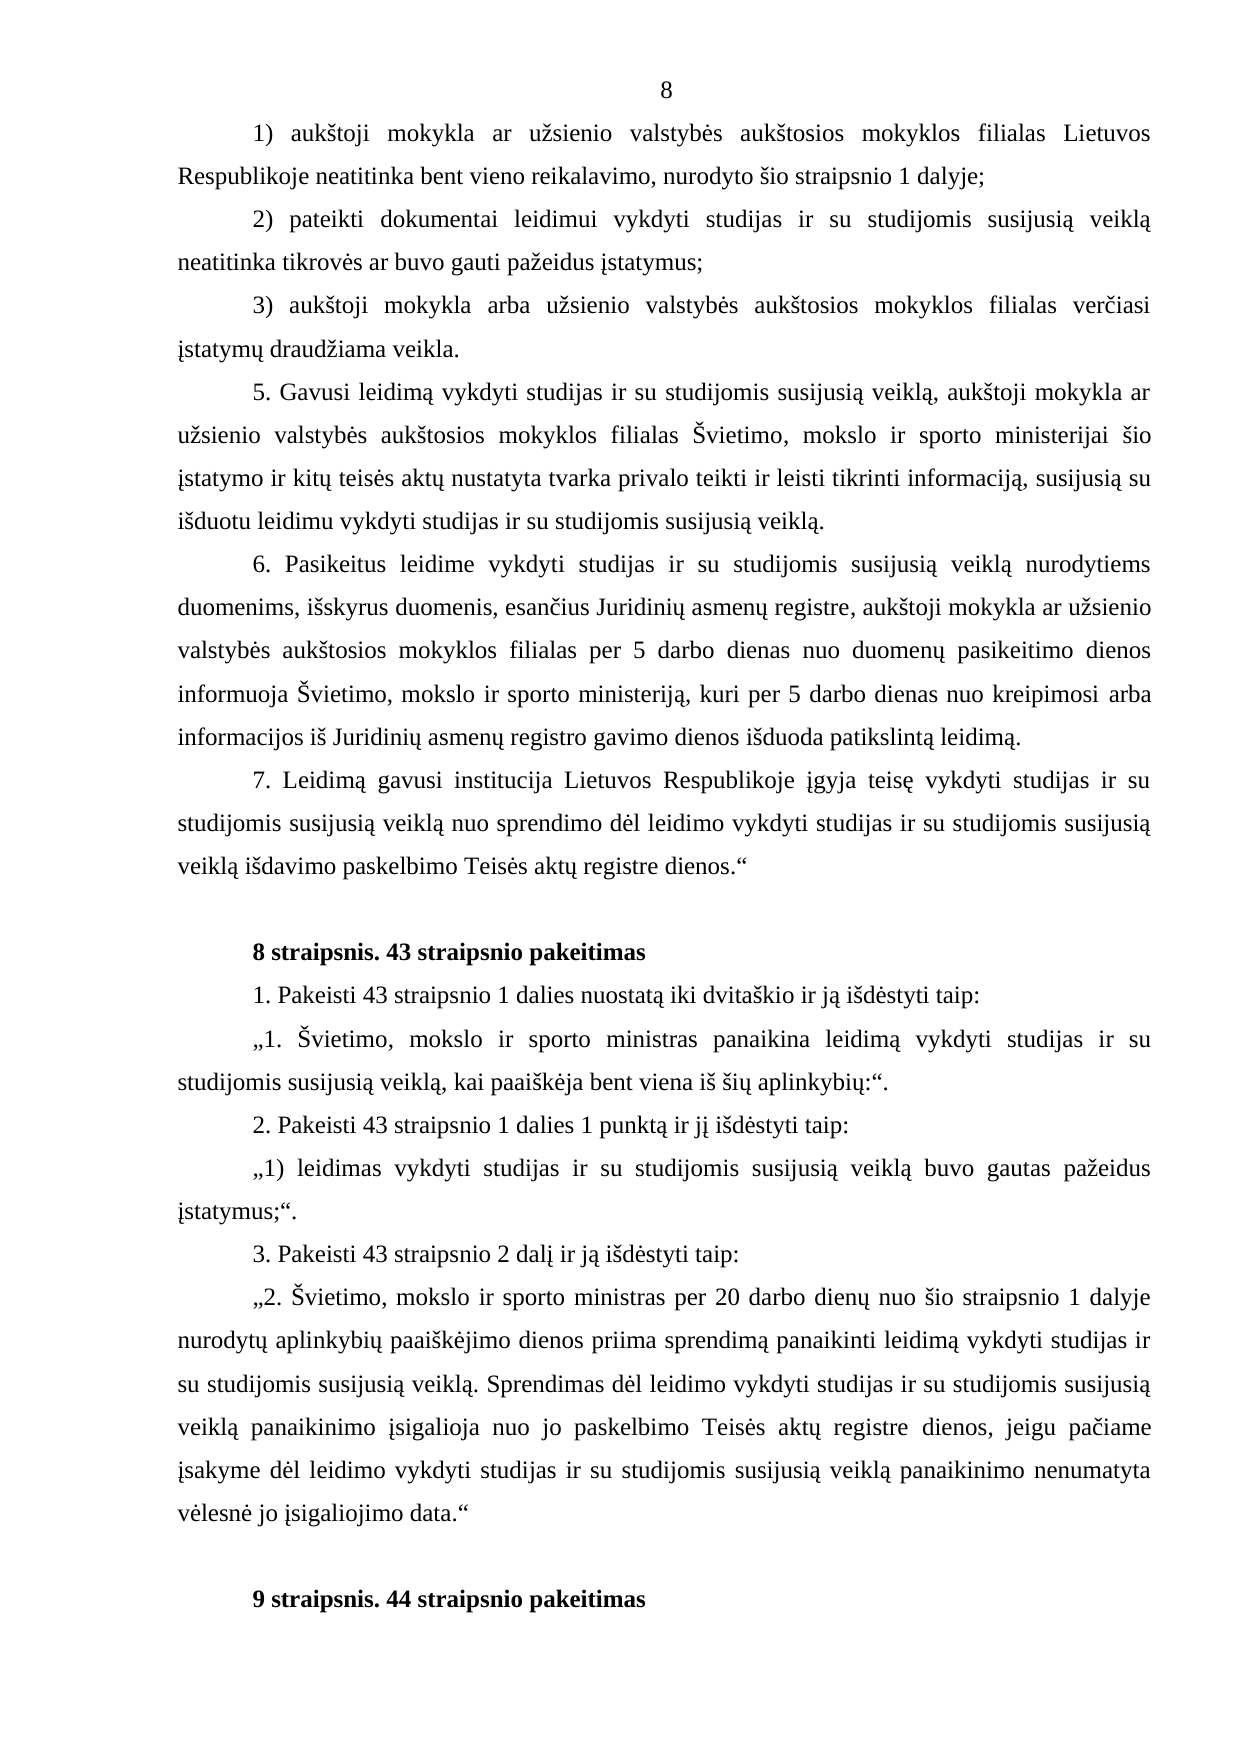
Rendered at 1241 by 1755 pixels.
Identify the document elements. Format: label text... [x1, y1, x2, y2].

text 7. Leidimą gavusi institucija Lietuvos Respublikoje įgyja teisę vykdyti studijas ir su studijomis susijusią veiklą nuo sprendimo dėl leidimo vykdyti studijas ir su studijomis susijusią veiklą išdavimo paskelbimo Teisės aktų registre dienos.“ [177, 765, 1152, 880]
text 5. Gavusi leidimą vykdyti studijas ir su studijomis susijusią veiklą, aukštoji mokykla ar užsienio valstybės aukštosios mokyklos filialas Švietimo, mokslo ir sporto ministerijai šio įstatymo ir kitų teisės aktų nustatyta tvarka privalo teikti ir leisti tikrinti informaciją, susijusią su išduotu leidimu vykdyti studijas ir su studijomis susijusią veiklą. [177, 377, 1152, 535]
text 1) aukštoji mokykla ar užsienio valstybės aukštosios mokyklos filialas Lietuvos Respublikoje neatitinka bent vieno reikalavimo, nurodyto šio straipsnio 1 dalyje; [177, 118, 1152, 190]
text 1. Pakeisti 43 straipsnio 1 dalies nuostatą iki dvitaškio ir ją išdėstyti taip: [177, 981, 1152, 1009]
text 2. Pakeisti 43 straipsnio 1 dalies 1 punktą ir jį išdėstyti taip: [177, 1110, 1152, 1139]
text 2) pateikti dokumentai leidimui vykdyti studijas ir su studijomis susijusią veiklą neatitinka tikrovės ar buvo gauti pažeidus įstatymus; [177, 204, 1152, 276]
text „1) leidimas vykdyti studijas ir su studijomis susijusią veiklą buvo gautas pažeidus įstatymus;“. [177, 1153, 1152, 1225]
text 8 straipsnis. 43 straipsnio pakeitimas [177, 937, 1152, 966]
text „2. Švietimo, mokslo ir sporto ministras per 20 darbo dienų nuo šio straipsnio 1 dalyje nurodytų aplinkybių paaiškėjimo dienos priima sprendimą panaikinti leidimą vykdyti studijas ir su studijomis susijusią veiklą. Sprendimas dėl leidimo vykdyti studijas ir su studijomis susijusią veiklą panaikinimo įsigalioja nuo jo paskelbimo Teisės aktų registre dienos, jeigu pačiame įsakyme dėl leidimo vykdyti studijas ir su studijomis susijusią veiklą panaikinimo nenumatyta vėlesnė jo įsigaliojimo data.“ [177, 1282, 1152, 1527]
text „1. Švietimo, mokslo ir sporto ministras panaikina leidimą vykdyti studijas ir su studijomis susijusią veiklą, kai paaiškėja bent viena iš šių aplinkybių:“. [177, 1024, 1152, 1096]
text 3) aukštoji mokykla arba užsienio valstybės aukštosios mokyklos filialas verčiasi įstatymų draudžiama veikla. [177, 291, 1152, 362]
text 9 straipsnis. 44 straipsnio pakeitimas [177, 1584, 1152, 1613]
text 6. Pasikeitus leidime vykdyti studijas ir su studijomis susijusią veiklą nurodytiems duomenims, išskyrus duomenis, esančius Juridinių asmenų registre, aukštoji mokykla ar užsienio valstybės aukštosios mokyklos filialas per 5 darbo dienas nuo duomenų pasikeitimo dienos informuoja Švietimo, mokslo ir sporto ministeriją, kuri per 5 darbo dienas nuo kreipimosi arba informacijos iš Juridinių asmenų registro gavimo dienos išduoda patikslintą leidimą. [177, 549, 1152, 751]
text 3. Pakeisti 43 straipsnio 2 dalį ir ją išdėstyti taip: [177, 1239, 1152, 1268]
